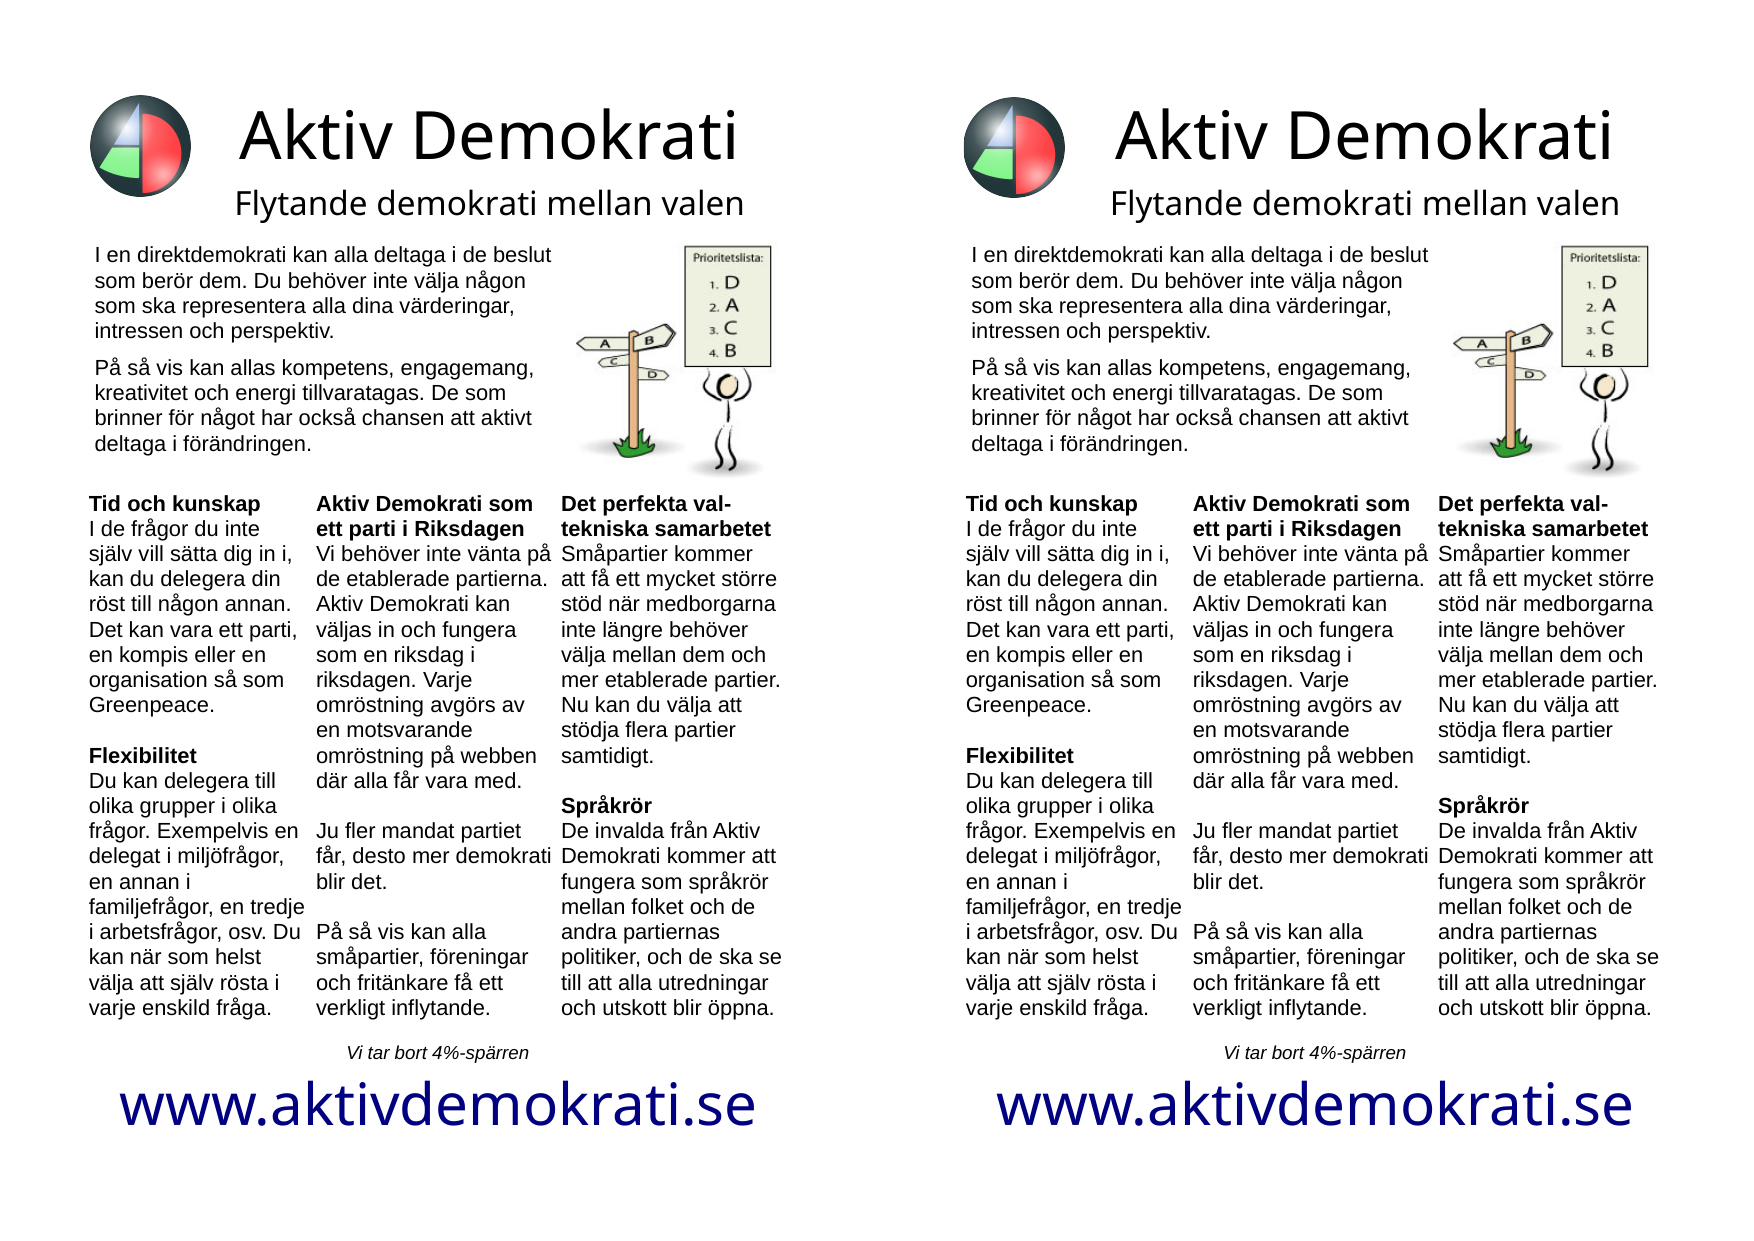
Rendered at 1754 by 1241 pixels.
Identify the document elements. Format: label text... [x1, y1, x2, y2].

picture [90, 95, 191, 197]
text www.aktivdemokrati.se [966, 1063, 1665, 1142]
table_header Det perfekta val­tekniska samarbetet Småpartier kommer att få ett mycket större stöd när medborgarna inte längre behöver välja mellan dem och mer etablerade partier. Nu kan du välja att stödja flera partier samtidigt. Språkrör De invalda från Aktiv Demokrati kommer att fungera som språkrör mellan folket och de andra partiernas politiker, och de ska se till att alla utredningar och utskott blir öppna. [1438, 491, 1665, 1020]
table_header Tid och kunskap I de frågor du inte själv vill sätta dig in i, kan du delegera din röst till någon annan. Det kan vara ett parti, en kompis eller en organisation så som Greenpeace. Flexibilitet Du kan delegera till olika grupper i olika frågor. Exempelvis en delegat i miljöfrågor, en annan i familjefrågor, en tredje i arbetsfrågor, osv. Du kan när som helst välja att själv rösta i varje enskild fråga. [966, 491, 1193, 1020]
text Flytande demokrati mellan valen [88, 179, 788, 225]
table_header [1437, 225, 1666, 491]
text Aktiv Demokrati [88, 88, 788, 179]
picture [1444, 233, 1662, 489]
table_header I en direktdemokrati kan alla deltaga i de beslut som berör dem. Du behöver inte välja någon som ska representera alla dina värderingar, intressen och perspektiv. På så vis kan allas kompetens, engagemang, kreativitet och energi tillvaratagas. De som brinner för något har också chansen att aktivt deltaga i förändringen. [966, 225, 1437, 491]
table_header Aktiv Demokrati som ett parti i Riksdagen Vi behöver inte vänta på de etablerade partierna. Aktiv Demokrati kan väljas in och fungera som en riksdag i riksdagen. Varje omröstning avgörs av en motsvarande omröstning på webben där alla får vara med. Ju fler mandat partiet får, desto mer demokrati blir det. På så vis kan alla småpartier, föreningar och fritänkare få ett verkligt inflytande. [316, 491, 561, 1020]
text Vi tar bort 4%-spärren [966, 1041, 1665, 1063]
text Vi tar bort 4%-spärren [88, 1041, 788, 1063]
picture [567, 233, 785, 489]
table_header Det perfekta val­tekniska samarbetet Småpartier kommer att få ett mycket större stöd när medborgarna inte längre behöver välja mellan dem och mer etablerade partier. Nu kan du välja att stödja flera partier samtidigt. Språkrör De invalda från Aktiv Demokrati kommer att fungera som språkrör mellan folket och de andra partiernas politiker, och de ska se till att alla utredningar och utskott blir öppna. [561, 491, 788, 1020]
text www.aktivdemokrati.se [88, 1063, 788, 1142]
table_header [560, 225, 789, 491]
text Flytande demokrati mellan valen [966, 179, 1665, 225]
table_header I en direktdemokrati kan alla deltaga i de beslut som berör dem. Du behöver inte välja någon som ska representera alla dina värderingar, intressen och perspektiv. På så vis kan allas kompetens, engagemang, kreativitet och energi tillvaratagas. De som brinner för något har också chansen att aktivt deltaga i förändringen. [89, 225, 560, 491]
text Aktiv Demokrati [966, 88, 1665, 179]
table_header Tid och kunskap I de frågor du inte själv vill sätta dig in i, kan du delegera din röst till någon annan. Det kan vara ett parti, en kompis eller en organisation så som Greenpeace. Flexibilitet Du kan delegera till olika grupper i olika frågor. Exempelvis en delegat i miljöfrågor, en annan i familjefrågor, en tredje i arbetsfrågor, osv. Du kan när som helst välja att själv rösta i varje enskild fråga. [89, 491, 316, 1020]
picture [963, 97, 1065, 198]
table_header Aktiv Demokrati som ett parti i Riksdagen Vi behöver inte vänta på de etablerade partierna. Aktiv Demokrati kan väljas in och fungera som en riksdag i riksdagen. Varje omröstning avgörs av en motsvarande omröstning på webben där alla får vara med. Ju fler mandat partiet får, desto mer demokrati blir det. På så vis kan alla småpartier, föreningar och fritänkare få ett verkligt inflytande. [1193, 491, 1438, 1020]
